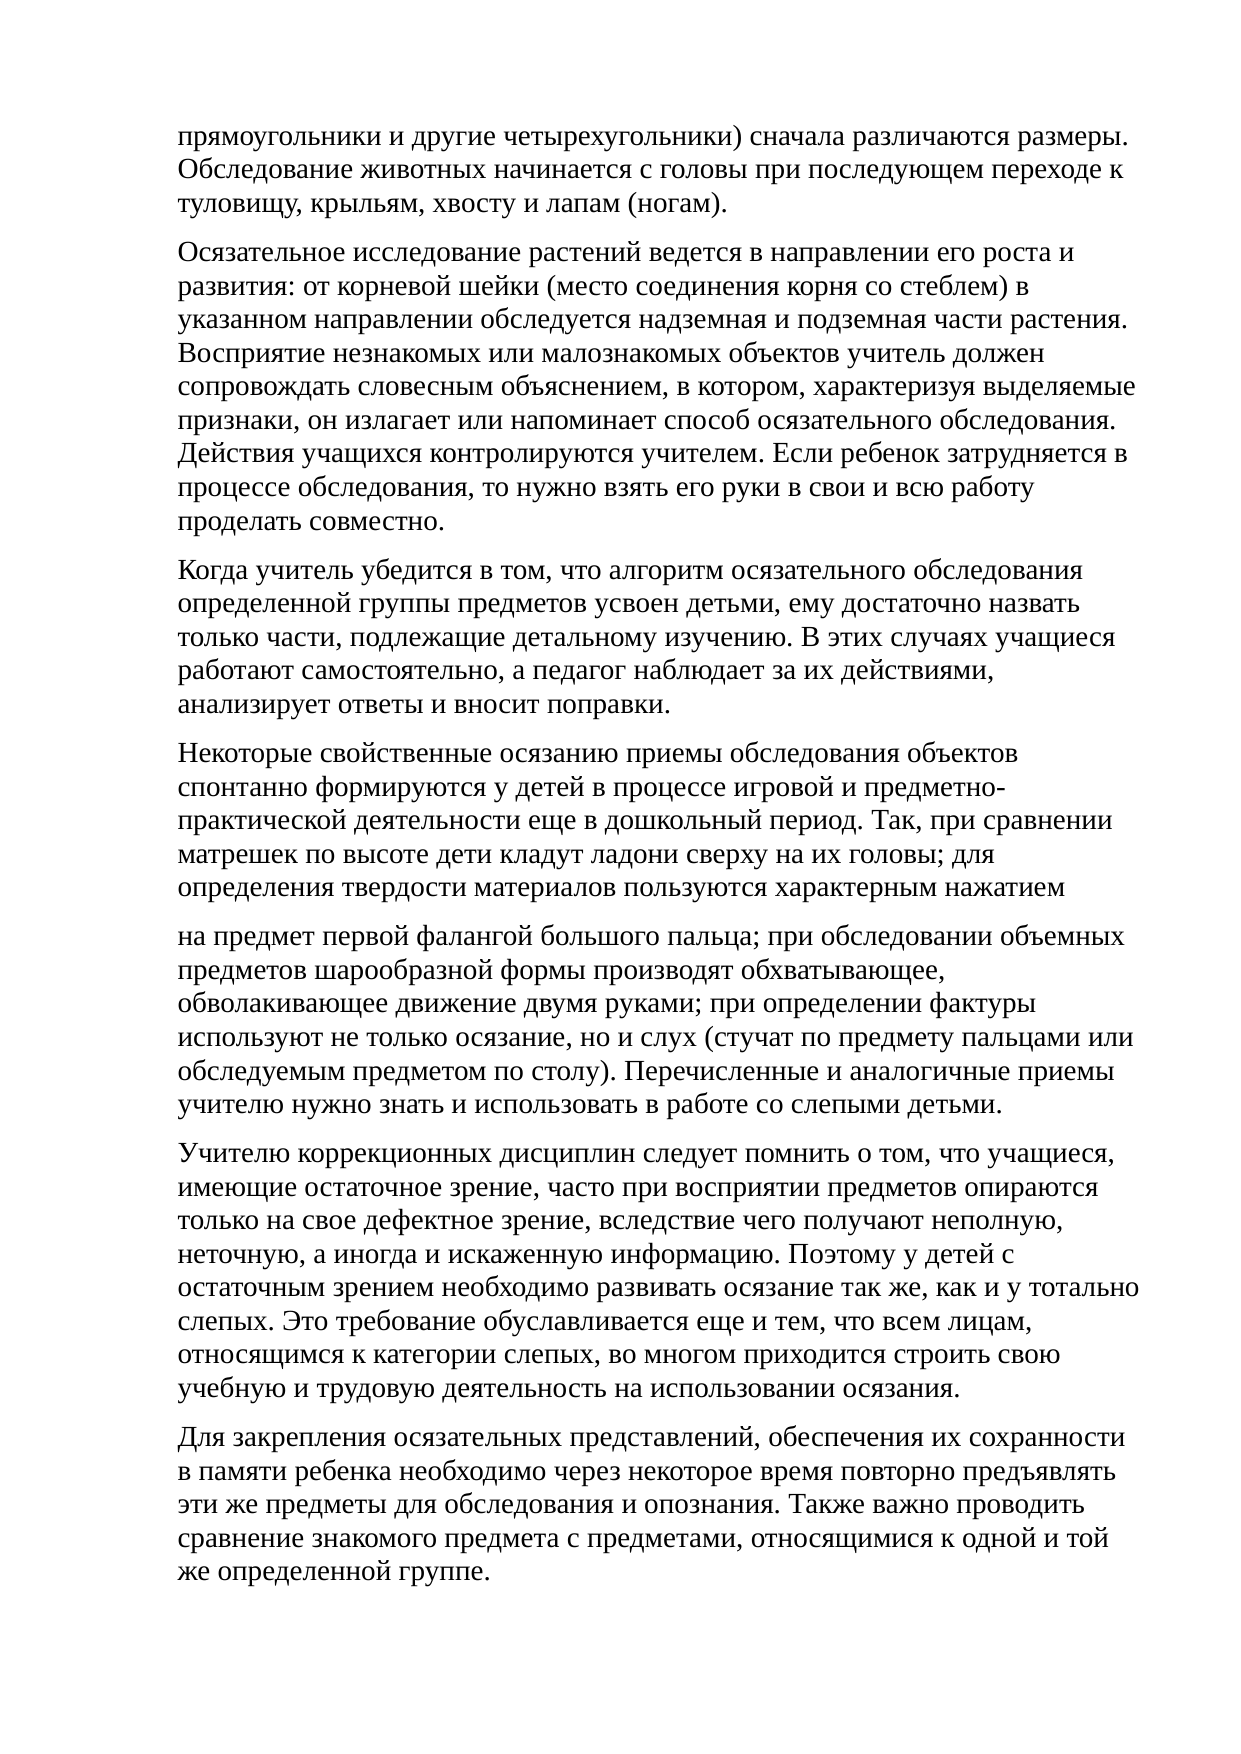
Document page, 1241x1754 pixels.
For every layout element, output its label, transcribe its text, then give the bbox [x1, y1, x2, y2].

text прямоугольники и другие четырехугольники) сначала различаются размеры. Обследование животных начинается с головы при последующем переходе к туловищу, крыльям, хвосту и лапам (ногам). [177, 118, 1144, 219]
text Учителю коррекционных дисциплин следует помнить о том, что учащиеся, имеющие остаточное зрение, часто при восприятии предметов опираются только на свое дефектное зрение, вследствие чего получают неполную, неточную, а иногда и искаженную информацию. Поэтому у детей с остаточным зрением необходимо развивать осязание так же, как и у тотально слепых. Это требование обуславливается еще и тем, что всем лицам, относящимся к категории слепых, во многом приходится строить свою учебную и трудовую деятельность на использовании осязания. [177, 1135, 1144, 1404]
text Осязательное исследование растений ведется в направлении его роста и развития: от корневой шейки (место соединения корня со стеблем) в указанном направлении обследуется надземная и подземная части растения. Восприятие незнакомых или малознакомых объектов учитель должен сопровождать словесным объяснением, в котором, характеризуя выделяемые признаки, он излагает или напоминает способ осязательного обследования. Действия учащихся контролируются учителем. Если ребенок затрудняется в процессе обследования, то нужно взять его руки в свои и всю работу проделать совместно. [177, 234, 1144, 536]
text Для закрепления осязательных представлений, обеспечения их сохранности в памяти ребенка необходимо через некоторое время повторно предъявлять эти же предметы для обследования и опознания. Также важно проводить сравнение знакомого предмета с предметами, относящимися к одной и той же определенной группе. [177, 1419, 1144, 1587]
text на предмет первой фалангой большого пальца; при обследовании объемных предметов шарообразной формы производят обхватывающее, обволакивающее движение двумя руками; при определении фактуры используют не только осязание, но и слух (стучат по предмету пальцами или обследуемым предметом по столу). Перечисленные и аналогичные приемы учителю нужно знать и использовать в работе со слепыми детьми. [177, 918, 1144, 1120]
text Некоторые свойственные осязанию приемы обследования объектов спонтанно формируются у детей в процессе игровой и предметно-практической деятельности еще в дошкольный период. Так, при сравнении матрешек по высоте дети кладут ладони сверху на их головы; для определения твердости материалов пользуются характерным нажатием [177, 735, 1144, 903]
text Когда учитель убедится в том, что алгоритм осязательного обследования определенной группы предметов усвоен детьми, ему достаточно назвать только части, подлежащие детальному изучению. В этих случаях учащиеся работают самостоятельно, а педагог наблюдает за их действиями, анализирует ответы и вносит поправки. [177, 552, 1144, 719]
